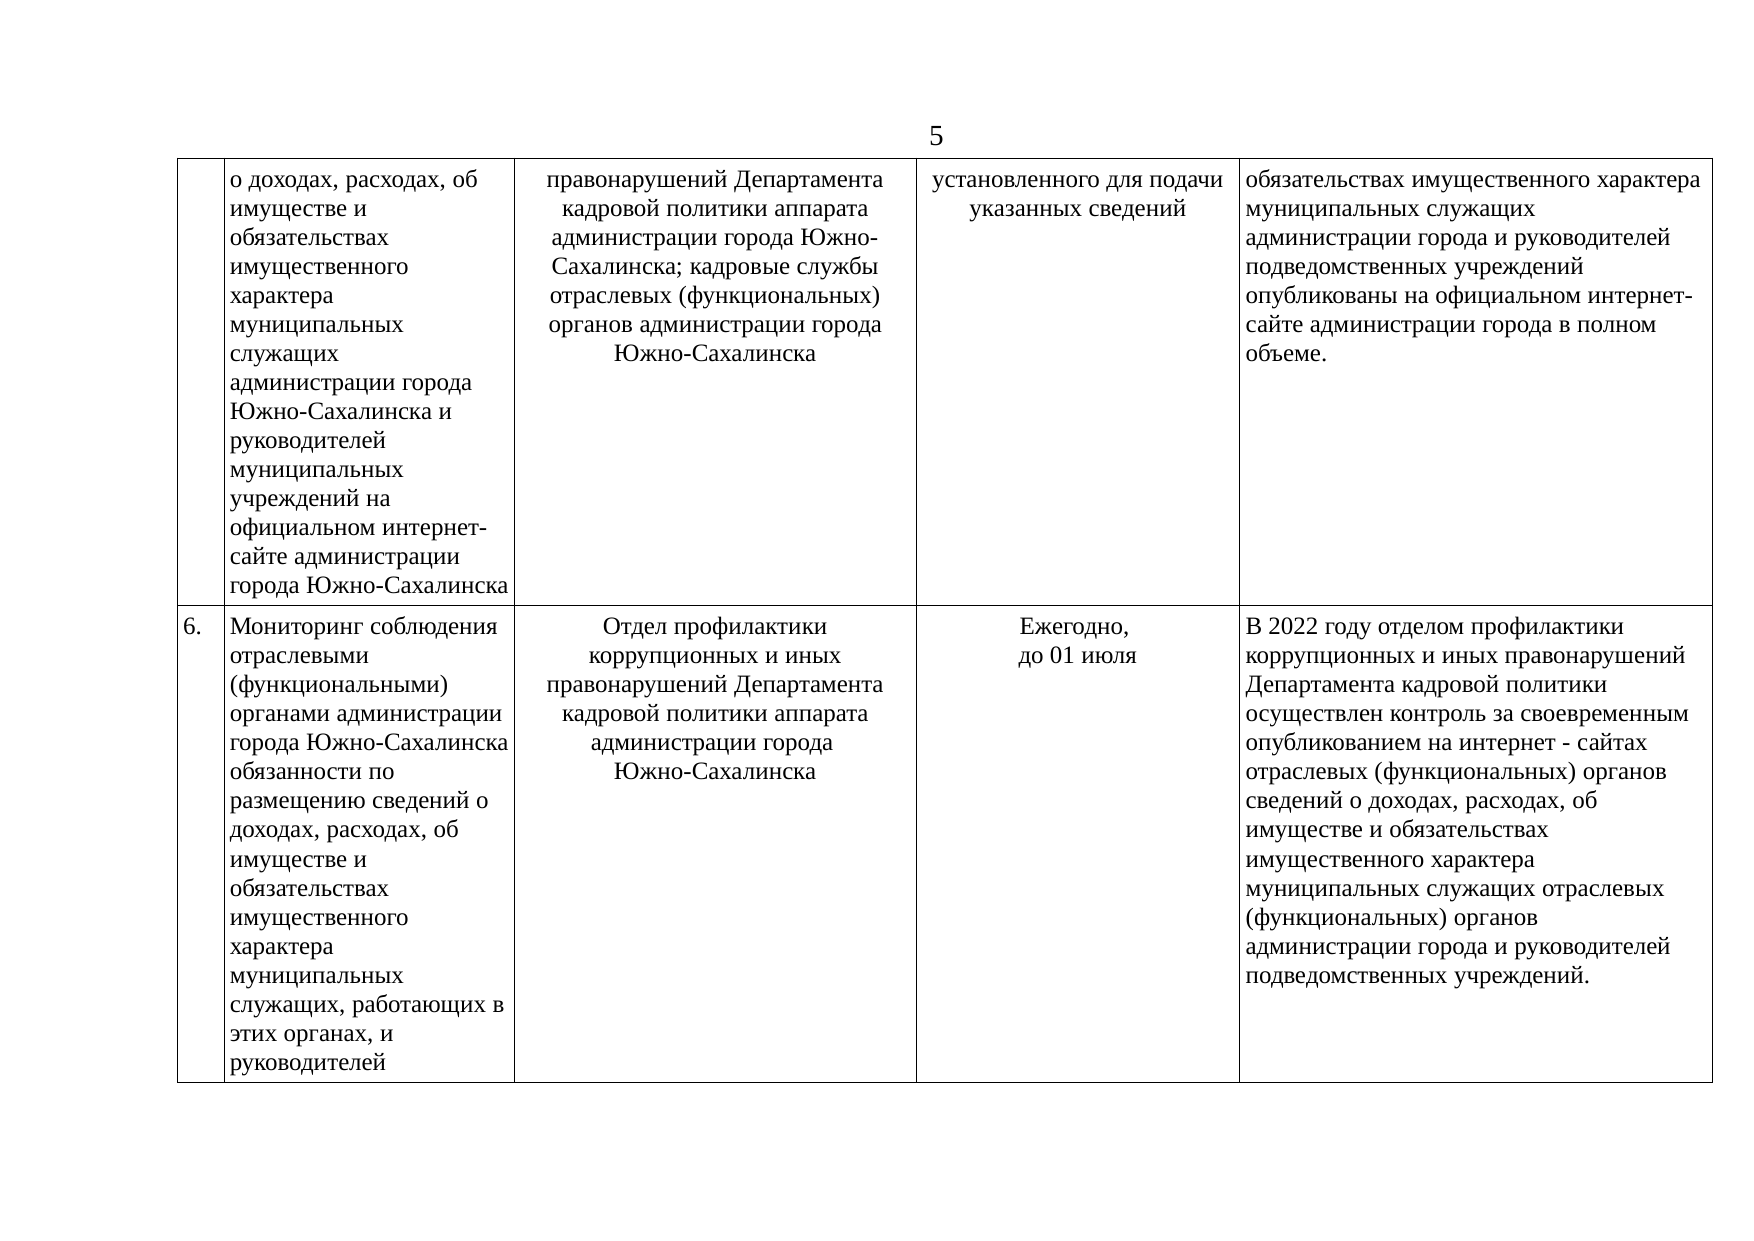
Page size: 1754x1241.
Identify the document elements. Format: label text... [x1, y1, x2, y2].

table_cell [178, 159, 224, 605]
table_cell правонарушений Департамента кадровой политики аппарата администрации города Южно-Сахалинска; кадровые службы отраслевых (функциональных) органов администрации города Южно-Сахалинска [515, 159, 916, 605]
table_cell о доходах, расходах, об имуществе и обязательствах имущественного характера муниципальных служащих администрации города Южно-Сахалинска и руководителей муниципальных учреждений на официальном интернет-сайте администрации города Южно-Сахалинска [225, 159, 514, 605]
table_cell Отдел профилактики коррупционных и иных правонарушений Департамента кадровой политики аппарата администрации города Южно-Сахалинска [515, 606, 916, 1082]
table_cell Ежегодно, до 01 июля [917, 606, 1239, 1082]
table_cell Мониторинг соблюдения отраслевыми (функциональными) органами администрации города Южно-Сахалинска обязанности по размещению сведений о доходах, расходах, об имуществе и обязательствах имущественного характера муниципальных служащих, работающих в этих органах, и руководителей [225, 606, 514, 1082]
table_cell обязательствах имущественного характера муниципальных служащих администрации города и руководителей подведомственных учреждений опубликованы на официальном интернет-сайте администрации города в полном объеме. [1240, 159, 1712, 605]
table_cell В 2022 году отделом профилактики коррупционных и иных правонарушений Департамента кадровой политики осуществлен контроль за своевременным опубликованием на интернет - сайтах отраслевых (функциональных) органов сведений о доходах, расходах, об имуществе и обязательствах имущественного характера муниципальных служащих отраслевых (функциональных) органов администрации города и руководителей подведомственных учреждений. [1240, 606, 1712, 1082]
table_cell 6. [178, 606, 224, 1082]
table_cell установленного для подачи указанных сведений [917, 159, 1239, 605]
